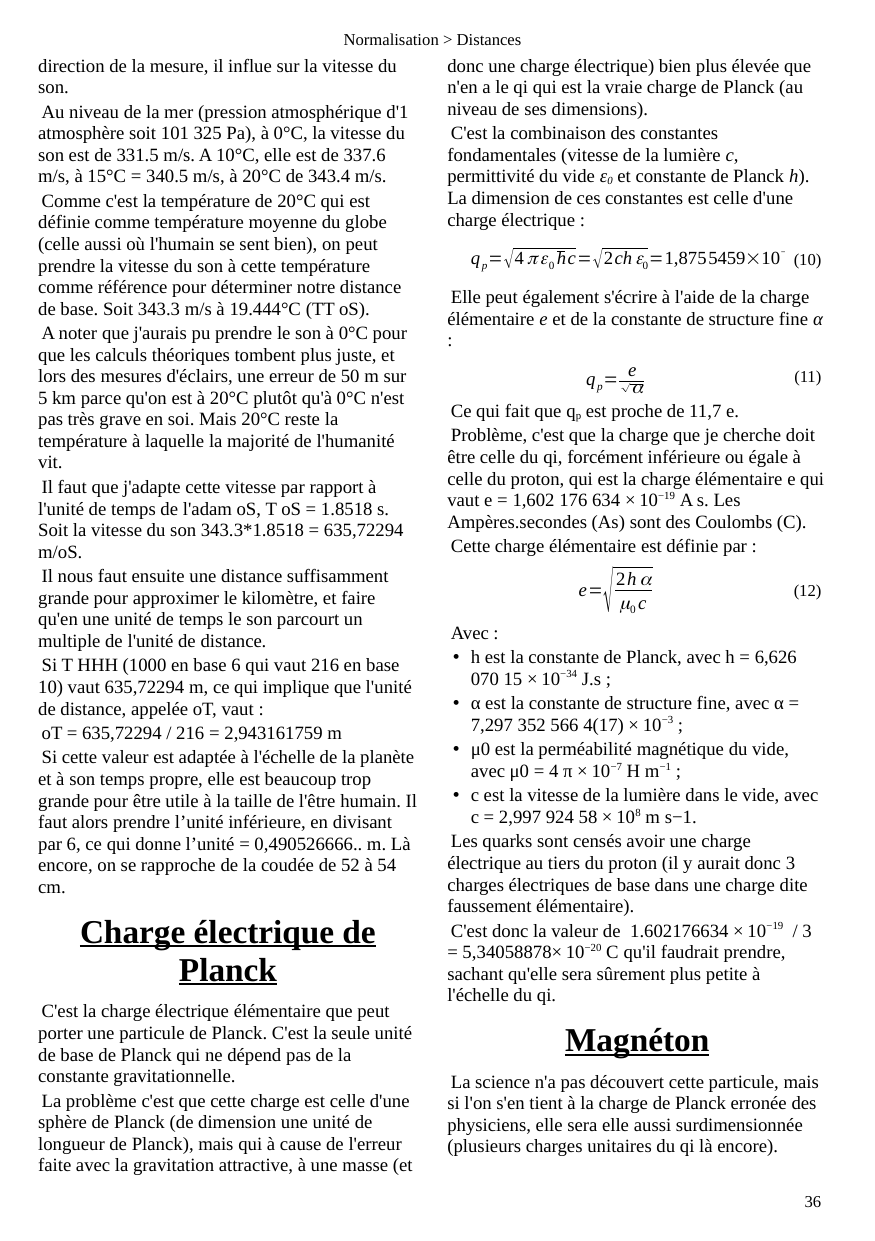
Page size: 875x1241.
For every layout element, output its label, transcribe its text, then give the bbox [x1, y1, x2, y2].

text C'est la charge électrique élémentaire que peut porter une particule de Planck. C'est la seule unité de base de Planck qui ne dépend pas de la constante gravitationnelle. [38, 1000, 418, 1087]
text Si cette valeur est adaptée à l'échelle de la planète et à son temps propre, elle est beaucoup trop grande pour être utile à la taille de l'être humain. Il faut alors prendre l’unité inférieure, en divisant par 6, ce qui donne l’unité = 0,490526666.. m. Là encore, on se rapproche de la coudée de 52 à 54 cm. [38, 746, 418, 897]
table_header (11) [785, 354, 827, 400]
text Si T HHH (1000 en base 6 qui vaut 216 en base 10) vaut 635,72294 m, ce qui implique que l'unité de distance, appelée oT, vaut : [38, 654, 418, 719]
text Il faut que j'adapte cette vitesse par rapport à l'unité de temps de l'adam oS, T oS = 1.8518 s. Soit la vitesse du son 343.3*1.8518 = 635,72294 m/oS. [38, 476, 418, 562]
text Les quarks sont censés avoir une charge électrique au tiers du proton (il y aurait donc 3 charges électriques de base dans une charge dite faussement élémentaire). [447, 830, 827, 917]
text Avec : [447, 622, 827, 643]
text A noter que j'aurais pu prendre le son à 0°C pour que les calculs théoriques tombent plus juste, et lors des mesures d'éclairs, une erreur de 50 m sur 5 km parce qu'on est à 20°C plutôt qu'à 0°C n'est pas très grave en soi. Mais 20°C reste la température à laquelle la majorité de l'humanité vit. [38, 322, 418, 473]
text Au niveau de la mer (pression atmosphérique d'1 atmosphère soit 101 325 Pa), à 0°C, la vitesse du son est de 331.5 m/s. A 10°C, elle est de 337.6 m/s, à 15°C = 340.5 m/s, à 20°C de 343.4 m/s. [38, 101, 418, 187]
text Comme c'est la température de 20°C qui est définie comme température moyenne du globe (celle aussi où l'humain se sent bien), on peut prendre la vitesse du son à cette température comme référence pour déterminer notre distance de base. Soit 343.3 m/s à 19.444°C (TT oS). [38, 190, 418, 319]
table_header [447, 233, 784, 286]
text Ce qui fait que qp est proche de 11,7 e. [447, 400, 827, 421]
text Il nous faut ensuite une distance suffisamment grande pour approximer le kilomètre, et faire qu'en une unité de temps le son parcourt un multiple de l'unité de distance. [38, 565, 418, 651]
text La problème c'est que cette charge est celle d'une sphère de Planck (de dimension une unité de longueur de Planck), mais qui à cause de l'erreur faite avec la gravitation attractive, à une masse (et [38, 1089, 418, 1176]
subtitle Magnéton [447, 1021, 827, 1059]
table_header (10) [785, 233, 827, 286]
text oT = 635,72294 / 216 = 2,943161759 m [38, 722, 418, 743]
text donc une charge électrique) bien plus élevée que n'en a le qi qui est la vraie charge de Planck (au niveau de ses dimensions). [447, 54, 827, 119]
list h est la constante de Planck, avec h = 6,626 070 15 × 10−34 J.s ; [453, 646, 827, 689]
subtitle Charge électrique de Planck [38, 912, 418, 989]
list μ0 est la perméabilité magnétique du vide, avec μ0 = 4 π × 10−7 H m−1 ; [453, 738, 827, 781]
text Elle peut également s'écrire à l'aide de la charge élémentaire e et de la constante de structure fine α : [447, 286, 827, 351]
table_header (12) [785, 560, 827, 622]
text C'est la combinaison des constantes fondamentales (vitesse de la lumière c, permittivité du vide ε0 et constante de Planck h). La dimension de ces constantes est celle d'une charge électrique : [447, 122, 827, 230]
list α est la constante de structure fine, avec α = 7,297 352 566 4(17) × 10−3 ; [453, 692, 827, 735]
list c est la vitesse de la lumière dans le vide, avec c = 2,997 924 58 × 108 m s−1. [453, 784, 827, 827]
text C'est donc la valeur de 1.602176634 × 10−19 / 3 = 5,34058878× 10−20 C qu'il faudrait prendre, sachant qu'elle sera sûrement plus petite à l'échelle du qi. [447, 919, 827, 1006]
text Problème, c'est que la charge que je cherche doit être celle du qi, forcément inférieure ou égale à celle du proton, qui est la charge élémentaire e qui vaut e = 1,602 176 634 × 10−19 A s. Les Ampères.secondes (As) sont des Coulombs (C). [447, 424, 827, 532]
text La science n'a pas découvert cette particule, mais si l'on s'en tient à la charge de Planck erronée des physiciens, elle sera elle aussi surdimensionnée (plusieurs charges unitaires du qi là encore). [447, 1071, 827, 1157]
text direction de la mesure, il influe sur la vitesse du son. [38, 54, 418, 98]
text Cette charge élémentaire est définie par : [447, 535, 827, 557]
table_header [447, 354, 784, 400]
table_header [447, 560, 784, 622]
